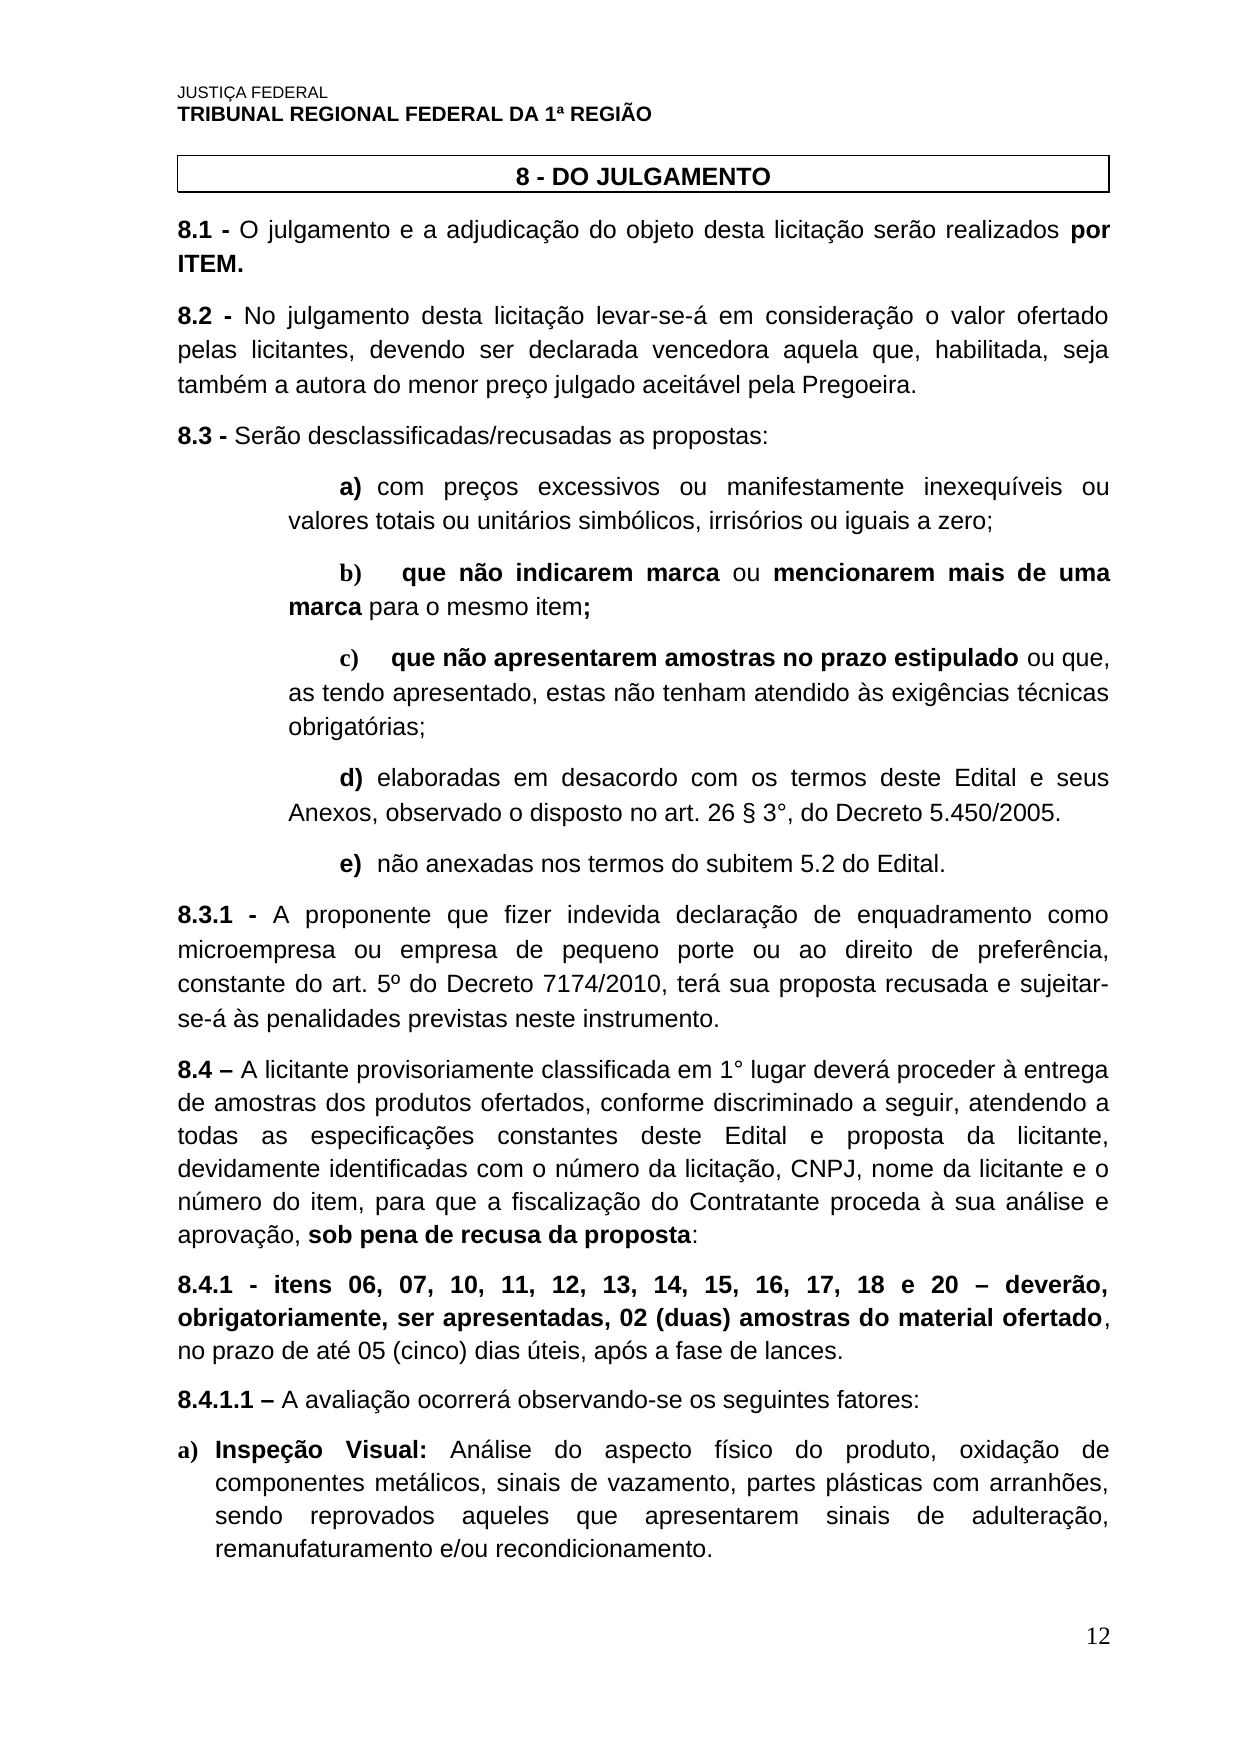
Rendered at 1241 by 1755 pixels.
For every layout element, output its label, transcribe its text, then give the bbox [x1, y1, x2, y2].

text 8 - DO JULGAMENTO [178, 156, 1108, 191]
list que não indicarem marca ou mencionarem mais de uma marca para o mesmo item; [251, 557, 1110, 621]
list com preços excessivos ou manifestamente inexequíveis ou valores totais ou unitários simbólicos, irrisórios ou iguais a zero; [251, 472, 1110, 535]
text 8.3.1 - A proponente que fizer indevida declaração de enquadramento como microempresa ou empresa de pequeno porte ou ao direito de preferência, constante do art. 5º do Decreto 7174/2010, terá sua proposta recusada e sujeitar-se-á às penalidades previstas neste instrumento. [177, 900, 308, 1032]
list elaboradas em desacordo com os termos deste Edital e seus Anexos, observado o disposto no art. 26 § 3°, do Decreto 5.450/2005. [985, 763, 1110, 827]
text 8.4 – A licitante provisoriamente classificada em 1° lugar deverá proceder à entrega de amostras dos produtos ofertados, conforme discriminado a seguir, atendendo a todas as especificações constantes deste Edital e proposta da licitante, devidamente identificadas com o número da licitação, CNPJ, nome da licitante e o número do item, para que a fiscalização do Contratante proceda à sua análise e aprovação, sob pena de recusa da proposta: [985, 1055, 1110, 1249]
text 8.1 - O julgamento e a adjudicação do objeto desta licitação serão realizados por ITEM. [177, 215, 1110, 278]
list não anexadas nos termos do subitem 5.2 do Edital. [251, 849, 308, 878]
text 8.4.1 - itens 06, 07, 10, 11, 12, 13, 14, 15, 16, 17, 18 e 20 – deverão, obrigatoriamente, ser apresentadas, 02 (duas) amostras do material ofertado, no prazo de até 05 (cinco) dias úteis, após a fase de lances. [177, 1269, 397, 1364]
text 8.3 - Serão desclassificadas/recusadas as propostas: [177, 421, 1110, 449]
text 8.2 - No julgamento desta licitação levar-se-á em consideração o valor ofertado pelas licitantes, devendo ser declarada vencedora aquela que, habilitada, seja também a autora do menor preço julgado aceitável pela Pregoeira. [177, 301, 1110, 398]
text 8.4.1 - itens 06, 07, 10, 11, 12, 13, 14, 15, 16, 17, 18 e 20 – deverão, obrigatoriamente, ser apresentadas, 02 (duas) amostras do material ofertado, no prazo de até 05 (cinco) dias úteis, após a fase de lances. [611, 1269, 1110, 1364]
list elaboradas em desacordo com os termos deste Edital e seus Anexos, observado o disposto no art. 26 § 3°, do Decreto 5.450/2005. [251, 763, 308, 827]
text 8.3.1 - A proponente que fizer indevida declaração de enquadramento como microempresa ou empresa de pequeno porte ou ao direito de preferência, constante do art. 5º do Decreto 7174/2010, terá sua proposta recusada e sujeitar-se-á às penalidades previstas neste instrumento. [985, 900, 1110, 1032]
list que não apresentarem amostras no prazo estipulado ou que, as tendo apresentado, estas não tenham atendido às exigências técnicas obrigatórias; [251, 643, 308, 741]
list não anexadas nos termos do subitem 5.2 do Edital. [985, 849, 1110, 878]
text 8.4.1.1 – A avaliação ocorrerá observando-se os seguintes fatores: [177, 1385, 1110, 1414]
list Inspeção Visual: Análise do aspecto físico do produto, oxidação de componentes metálicos, sinais de vazamento, partes plásticas com arranhões, sendo reprovados aqueles que apresentarem sinais de adulteração, remanufaturamento e/ou recondicionamento. [177, 1435, 1110, 1563]
text 8.4 – A licitante provisoriamente classificada em 1° lugar deverá proceder à entrega de amostras dos produtos ofertados, conforme discriminado a seguir, atendendo a todas as especificações constantes deste Edital e proposta da licitante, devidamente identificadas com o número da licitação, CNPJ, nome da licitante e o número do item, para que a fiscalização do Contratante proceda à sua análise e aprovação, sob pena de recusa da proposta: [177, 1055, 308, 1249]
list que não apresentarem amostras no prazo estipulado ou que, as tendo apresentado, estas não tenham atendido às exigências técnicas obrigatórias; [985, 643, 1110, 741]
